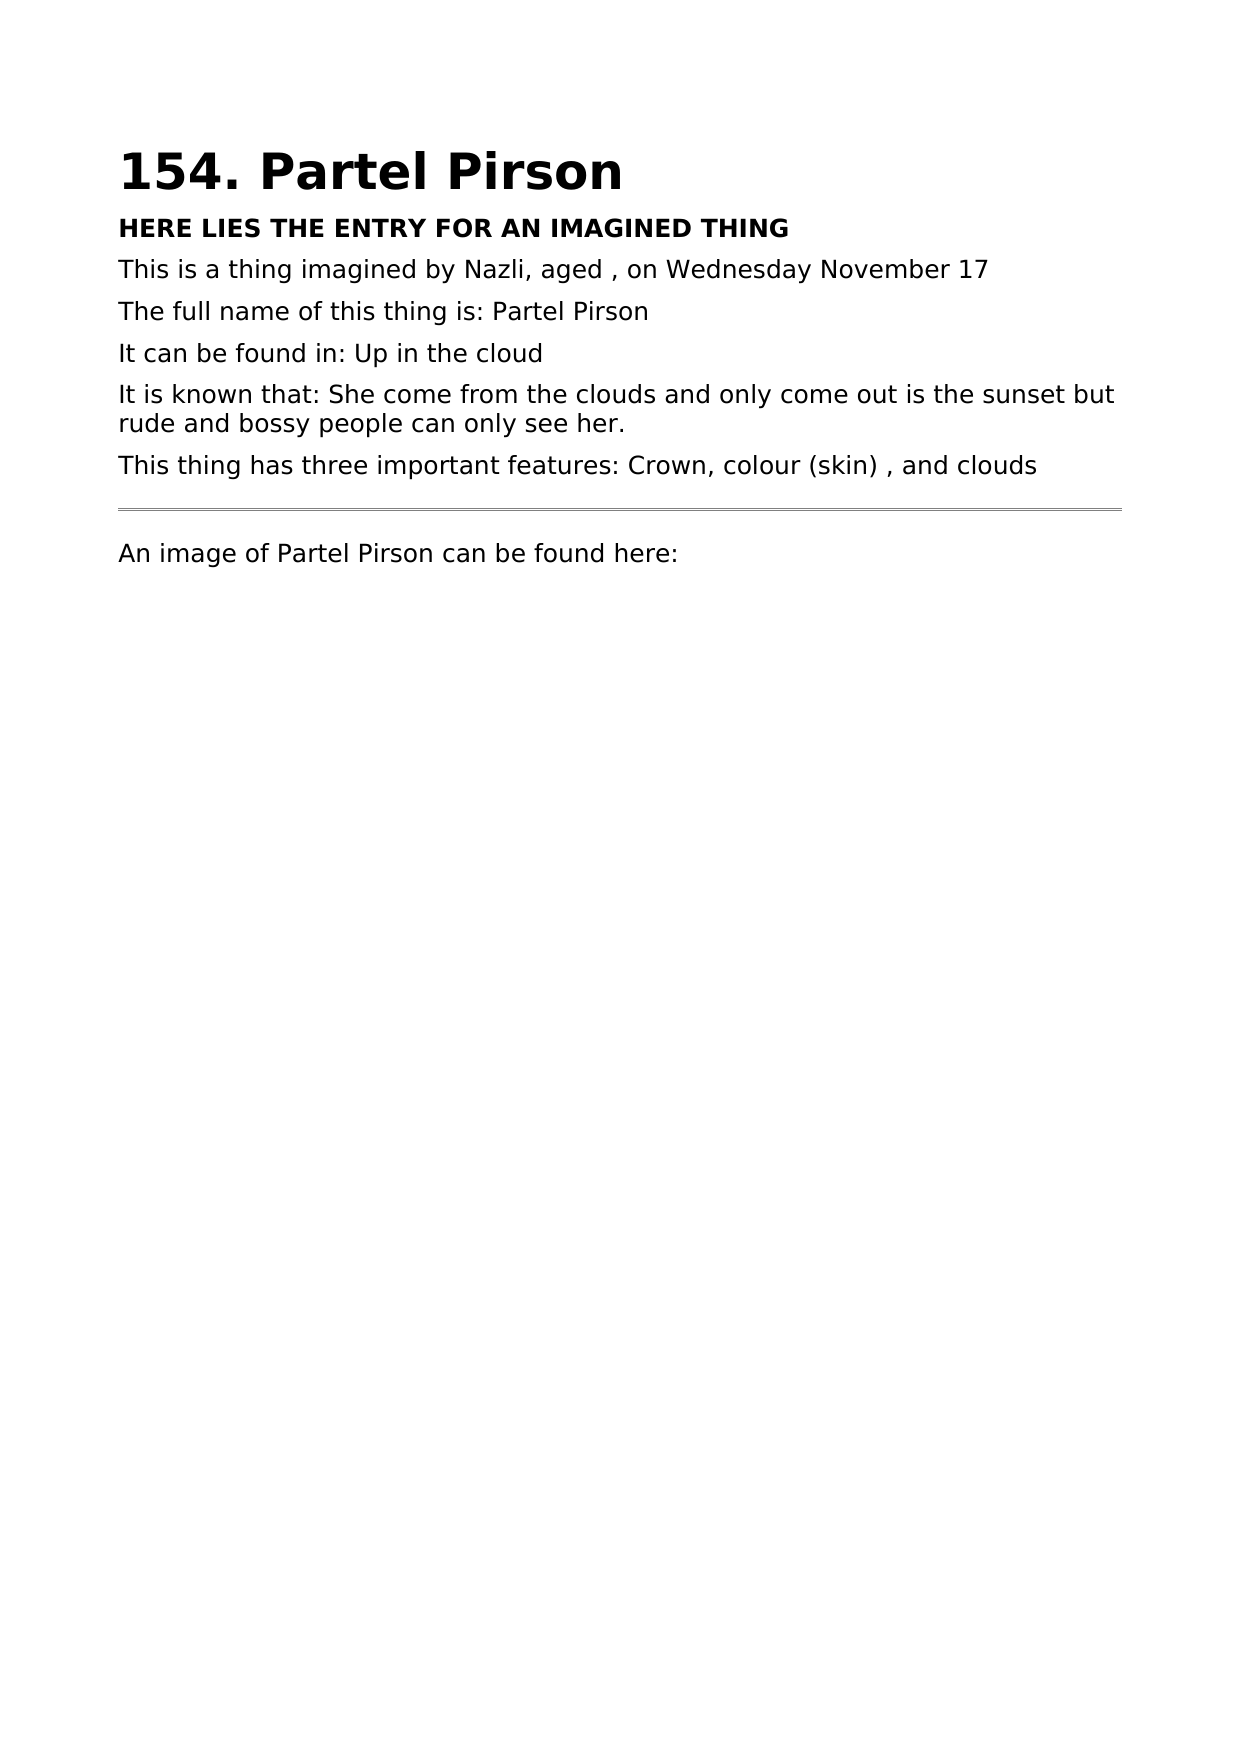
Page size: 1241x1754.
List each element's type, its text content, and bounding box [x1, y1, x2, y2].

text This thing has three important features: Crown, colour (skin) , and clouds [118, 451, 1122, 481]
text HERE LIES THE ENTRY FOR AN IMAGINED THING [118, 214, 1122, 243]
text It can be found in: Up in the cloud [118, 339, 1122, 368]
text The full name of this thing is: Partel Pirson [118, 297, 1122, 326]
text It is known that: She come from the clouds and only come out is the sunset but rude and bossy people can only see her. [118, 381, 1122, 439]
subtitle 154. Partel Pirson [118, 143, 1122, 201]
text This is a thing imagined by Nazli, aged , on Wednesday November 17 [118, 256, 1122, 285]
text An image of Partel Pirson can be found here: [118, 539, 1122, 568]
